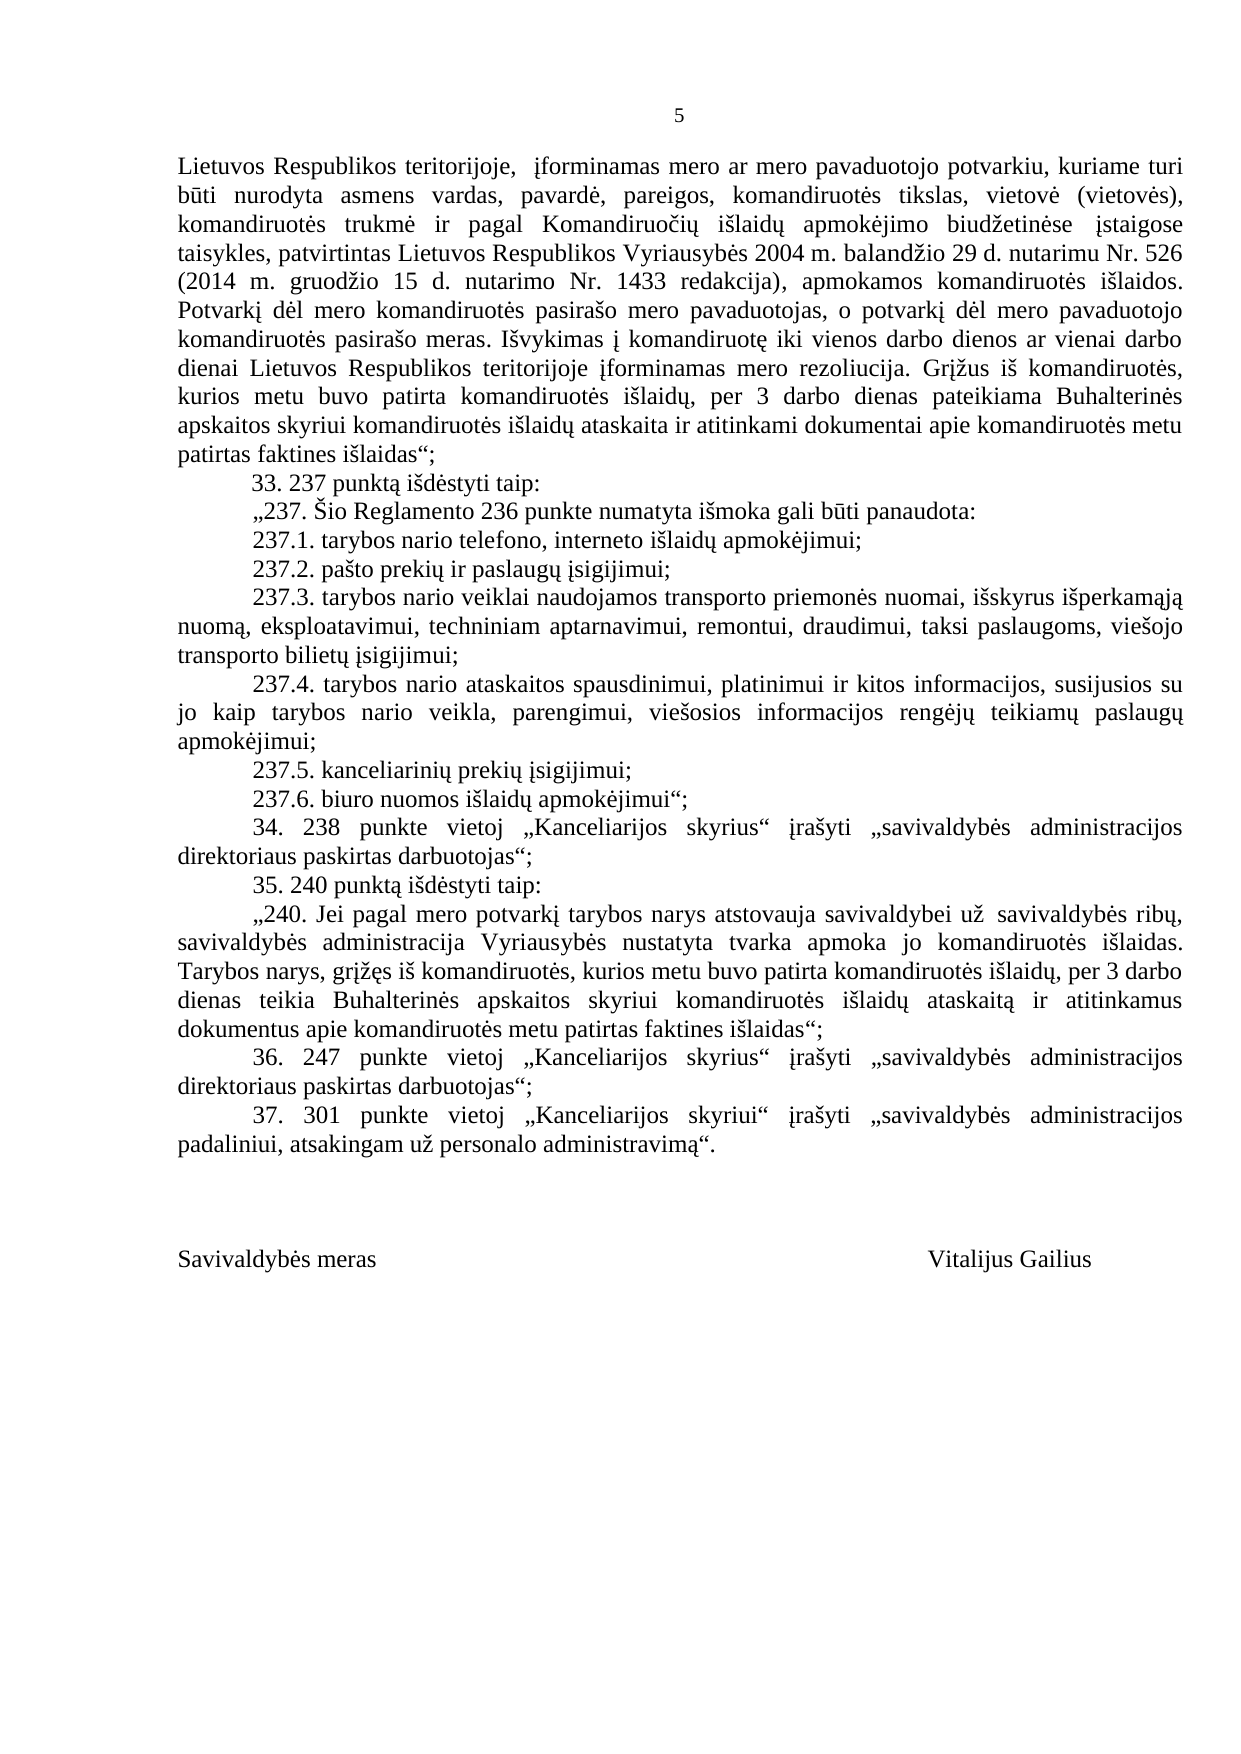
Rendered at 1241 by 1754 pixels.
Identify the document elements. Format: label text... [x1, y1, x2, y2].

text 34. 238 punkte vietoj „Kanceliarijos skyrius“ įrašyti „savivaldybės administracijos direktoriaus paskirtas darbuotojas“; [177, 812, 1183, 870]
text 237.6. biuro nuomos išlaidų apmokėjimui“; [177, 784, 1183, 812]
text 37. 301 punkte vietoj „Kanceliarijos skyriui“ įrašyti „savivaldybės administracijos padaliniui, atsakingam už personalo administravimą“. [177, 1100, 1183, 1157]
text 237.1. tarybos nario telefono, interneto išlaidų apmokėjimui; [177, 525, 1183, 554]
text 237.5. kanceliarinių prekių įsigijimui; [177, 755, 1183, 784]
text 36. 247 punkte vietoj „Kanceliarijos skyrius“ įrašyti „savivaldybės administracijos direktoriaus paskirtas darbuotojas“; [177, 1042, 1183, 1100]
text „237. Šio Reglamento 236 punkte numatyta išmoka gali būti panaudota: [177, 496, 1183, 525]
text Savivaldybės meras Vitalijus Gailius [177, 1244, 1181, 1272]
text „240. Jei pagal mero potvarkį tarybos narys atstovauja savivaldybei už savivaldybės ribų, savivaldybės administracija Vyriausybės nustatyta tvarka apmoka jo komandiruotės išlaidas. Tarybos narys, grįžęs iš komandiruotės, kurios metu buvo patirta komandiruotės išlaidų, per 3 darbo dienas teikia Buhalterinės apskaitos skyriui komandiruotės išlaidų ataskaitą ir atitinkamus dokumentus apie komandiruotės metu patirtas faktines išlaidas“; [177, 899, 1183, 1042]
text 237.3. tarybos nario veiklai naudojamos transporto priemonės nuomai, išskyrus išperkamąją nuomą, eksploatavimui, techniniam aptarnavimui, remontui, draudimui, taksi paslaugoms, viešojo transporto bilietų įsigijimui; [177, 582, 1183, 669]
text Lietuvos Respublikos teritorijoje, įforminamas mero ar mero pavaduotojo potvarkiu, kuriame turi būti nurodyta asmens vardas, pavardė, pareigos, komandiruotės tikslas, vietovė (vietovės), komandiruotės trukmė ir pagal Komandiruočių išlaidų apmokėjimo biudžetinėse įstaigose taisykles, patvirtintas Lietuvos Respublikos Vyriausybės 2004 m. balandžio 29 d. nutarimu Nr. 526 (2014 m. gruodžio 15 d. nutarimo Nr. 1433 redakcija), apmokamos komandiruotės išlaidos. Potvarkį dėl mero komandiruotės pasirašo mero pavaduotojas, o potvarkį dėl mero pavaduotojo komandiruotės pasirašo meras. Išvykimas į komandiruotę iki vienos darbo dienos ar vienai darbo dienai Lietuvos Respublikos teritorijoje įforminamas mero rezoliucija. Grįžus iš komandiruotės, kurios metu buvo patirta komandiruotės išlaidų, per 3 darbo dienas pateikiama Buhalterinės apskaitos skyriui komandiruotės išlaidų ataskaita ir atitinkami dokumentai apie komandiruotės metu patirtas faktines išlaidas“; [177, 151, 1183, 468]
text 33. 237 punktą išdėstyti taip: [177, 468, 1183, 496]
text 237.2. pašto prekių ir paslaugų įsigijimui; [177, 554, 1183, 582]
text 35. 240 punktą išdėstyti taip: [177, 870, 1183, 899]
text 237.4. tarybos nario ataskaitos spausdinimui, platinimui ir kitos informacijos, susijusios su jo kaip tarybos nario veikla, parengimui, viešosios informacijos rengėjų teikiamų paslaugų apmokėjimui; [177, 669, 1183, 755]
